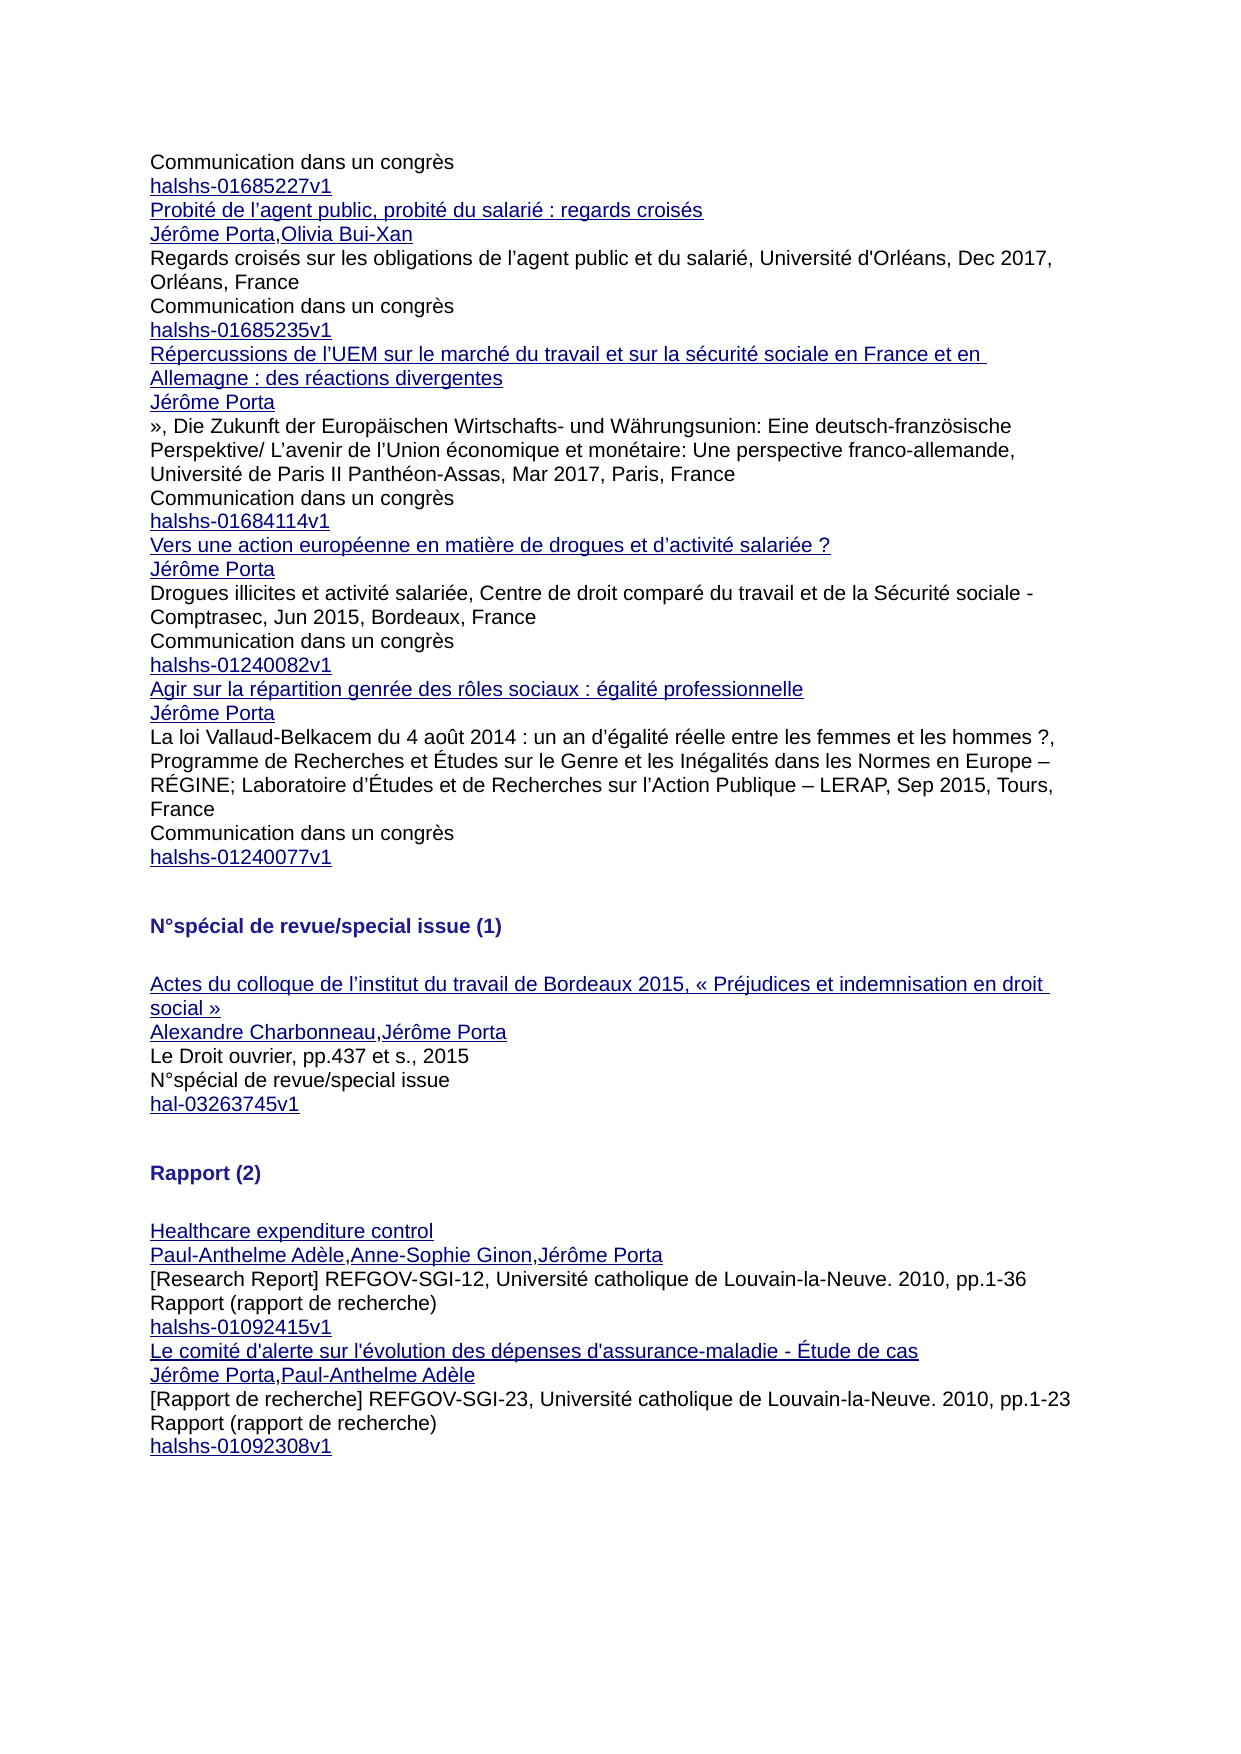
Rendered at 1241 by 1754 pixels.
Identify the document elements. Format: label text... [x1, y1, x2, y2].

table_header Healthcare expenditure control Paul-Anthelme Adèle,Anne-Sophie Ginon,Jérôme Porta [Research Report] REFGOV-SGI-12, Université catholique de Louvain-la-Neuve. 2010, pp.1-36 Rapport (rapport de recherche) halshs-01092415v1 [150, 1219, 1090, 1338]
subtitle N°spécial de revue/special issue (1) [150, 913, 1090, 937]
table_cell Répercussions de l’UEM sur le marché du travail et sur la sécurité sociale en France et en Allemagne : des réactions divergentes Jérôme Porta », Die Zukunft der Europäischen Wirtschafts- und Währungsunion: Eine deutsch-französische Perspektive/ L’avenir de l’Union économique et monétaire: Une perspective franco-allemande, Université de Paris II Panthéon-Assas, Mar 2017, Paris, France Communication dans un congrès halshs-01684114v1 [150, 342, 1090, 533]
table_header Actes du colloque de l’institut du travail de Bordeaux 2015, « Préjudices et indemnisation en droit social » Alexandre Charbonneau,Jérôme Porta Le Droit ouvrier, pp.437 et s., 2015 N°spécial de revue/special issue hal-03263745v1 [150, 972, 1090, 1116]
table_cell Agir sur la répartition genrée des rôles sociaux : égalité professionnelle Jérôme Porta La loi Vallaud-Belkacem du 4 août 2014 : un an d’égalité réelle entre les femmes et les hommes ?, Programme de Recherches et Études sur le Genre et les Inégalités dans les Normes en Europe – RÉGINE; Laboratoire d’Études et de Recherches sur l’Action Publique – LERAP, Sep 2015, Tours, France Communication dans un congrès halshs-01240077v1 [150, 677, 1090, 869]
table_cell Vers une action européenne en matière de drogues et d’activité salariée ? Jérôme Porta Drogues illicites et activité salariée, Centre de droit comparé du travail et de la Sécurité sociale - Comptrasec, Jun 2015, Bordeaux, France Communication dans un congrès halshs-01240082v1 [150, 533, 1090, 677]
table_cell Probité de l’agent public, probité du salarié : regards croisés Jérôme Porta,Olivia Bui-Xan Regards croisés sur les obligations de l’agent public et du salarié, Université d'Orléans, Dec 2017, Orléans, France Communication dans un congrès halshs-01685235v1 [150, 198, 1090, 342]
subtitle Rapport (2) [150, 1160, 1090, 1184]
table_cell Communication dans un congrès halshs-01685227v1 [150, 150, 1090, 198]
table_cell Le comité d'alerte sur l'évolution des dépenses d'assurance-maladie - Étude de cas Jérôme Porta,Paul-Anthelme Adèle [Rapport de recherche] REFGOV-SGI-23, Université catholique de Louvain-la-Neuve. 2010, pp.1-23 Rapport (rapport de recherche) halshs-01092308v1 [150, 1339, 1090, 1458]
